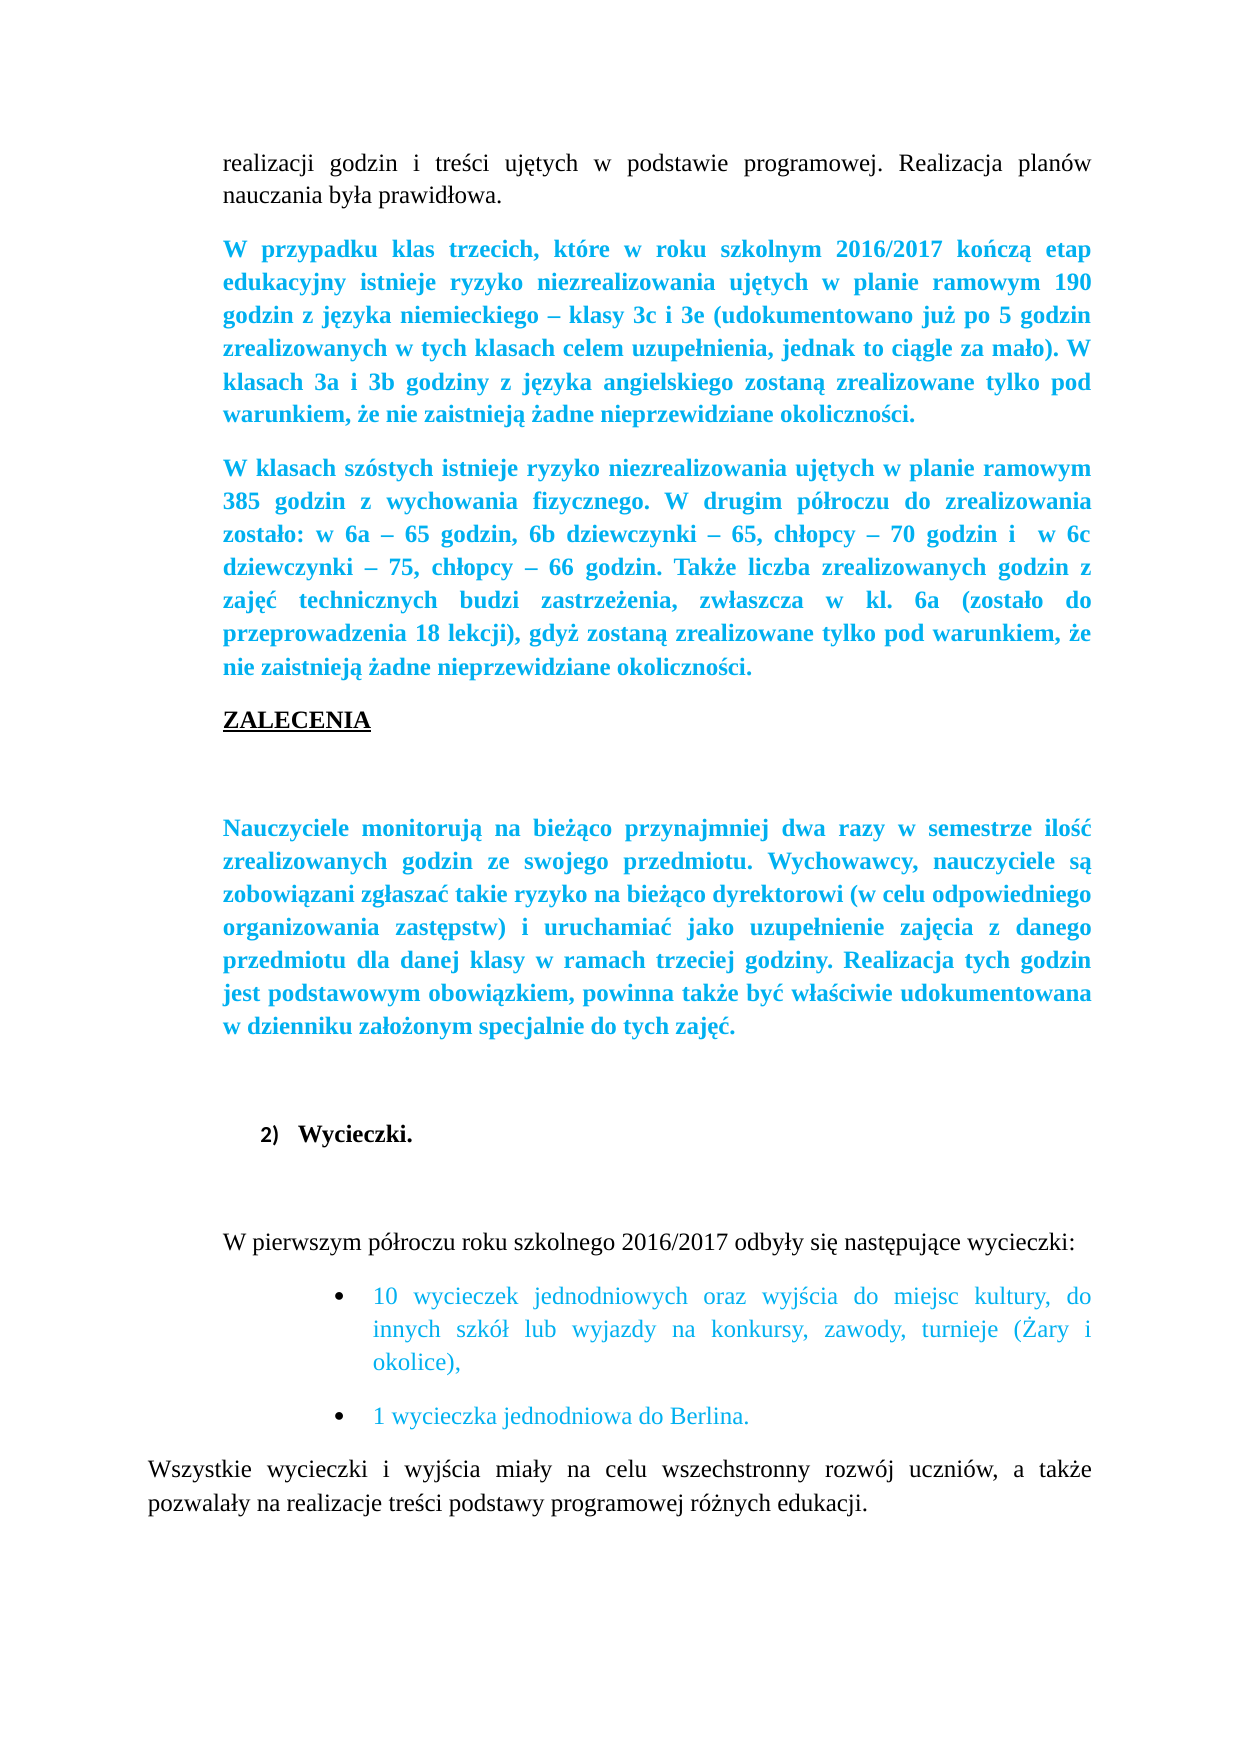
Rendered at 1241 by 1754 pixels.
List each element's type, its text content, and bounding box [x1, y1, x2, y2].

list W pierwszym półroczu roku szkolnego 2016/2017 odbyły się następujące wycieczki: [223, 1227, 1093, 1256]
list 1 wycieczka jednodniowa do Berlina. [335, 1401, 1093, 1429]
list realizacji godzin i treści ujętych w podstawie programowej. Realizacja planów nauczania była prawidłowa. [223, 148, 1093, 209]
list Wycieczki. [260, 1119, 1093, 1148]
list 10 wycieczek jednodniowych oraz wyjścia do miejsc kultury, do innych szkół lub wyjazdy na konkursy, zawody, turnieje (Żary i okolice), [335, 1281, 1093, 1376]
list W klasach szóstych istnieje ryzyko niezrealizowania ujętych w planie ramowym 385 godzin z wychowania fizycznego. W drugim półroczu do zrealizowania zostało: w 6a – 65 godzin, 6b dziewczynki – 65, chłopcy – 70 godzin i w 6c dziewczynki – 75, chłopcy – 66 godzin. Także liczba zrealizowanych godzin z zajęć technicznych budzi zastrzeżenia, zwłaszcza w kl. 6a (zostało do przeprowadzenia 18 lekcji), gdyż zostaną zrealizowane tylko pod warunkiem, że nie zaistnieją żadne nieprzewidziane okoliczności. [223, 453, 1093, 680]
text Wszystkie wycieczki i wyjścia miały na celu wszechstronny rozwój uczniów, a także pozwalały na realizacje treści podstawy programowej różnych edukacji. [148, 1454, 1093, 1516]
list Nauczyciele monitorują na bieżąco przynajmniej dwa razy w semestrze ilość zrealizowanych godzin ze swojego przedmiotu. Wychowawcy, nauczyciele są zobowiązani zgłaszać takie ryzyko na bieżąco dyrektorowi (w celu odpowiedniego organizowania zastępstw) i uruchamiać jako uzupełnienie zajęcia z danego przedmiotu dla danej klasy w ramach trzeciej godziny. Realizacja tych godzin jest podstawowym obowiązkiem, powinna także być właściwie udokumentowana w dzienniku założonym specjalnie do tych zajęć. [223, 813, 1093, 1040]
list ZALECENIA [223, 705, 1093, 734]
list W przypadku klas trzecich, które w roku szkolnym 2016/2017 kończą etap edukacyjny istnieje ryzyko niezrealizowania ujętych w planie ramowym 190 godzin z języka niemieckiego – klasy 3c i 3e (udokumentowano już po 5 godzin zrealizowanych w tych klasach celem uzupełnienia, jednak to ciągle za mało). W klasach 3a i 3b godziny z języka angielskiego zostaną zrealizowane tylko pod warunkiem, że nie zaistnieją żadne nieprzewidziane okoliczności. [223, 234, 1093, 428]
